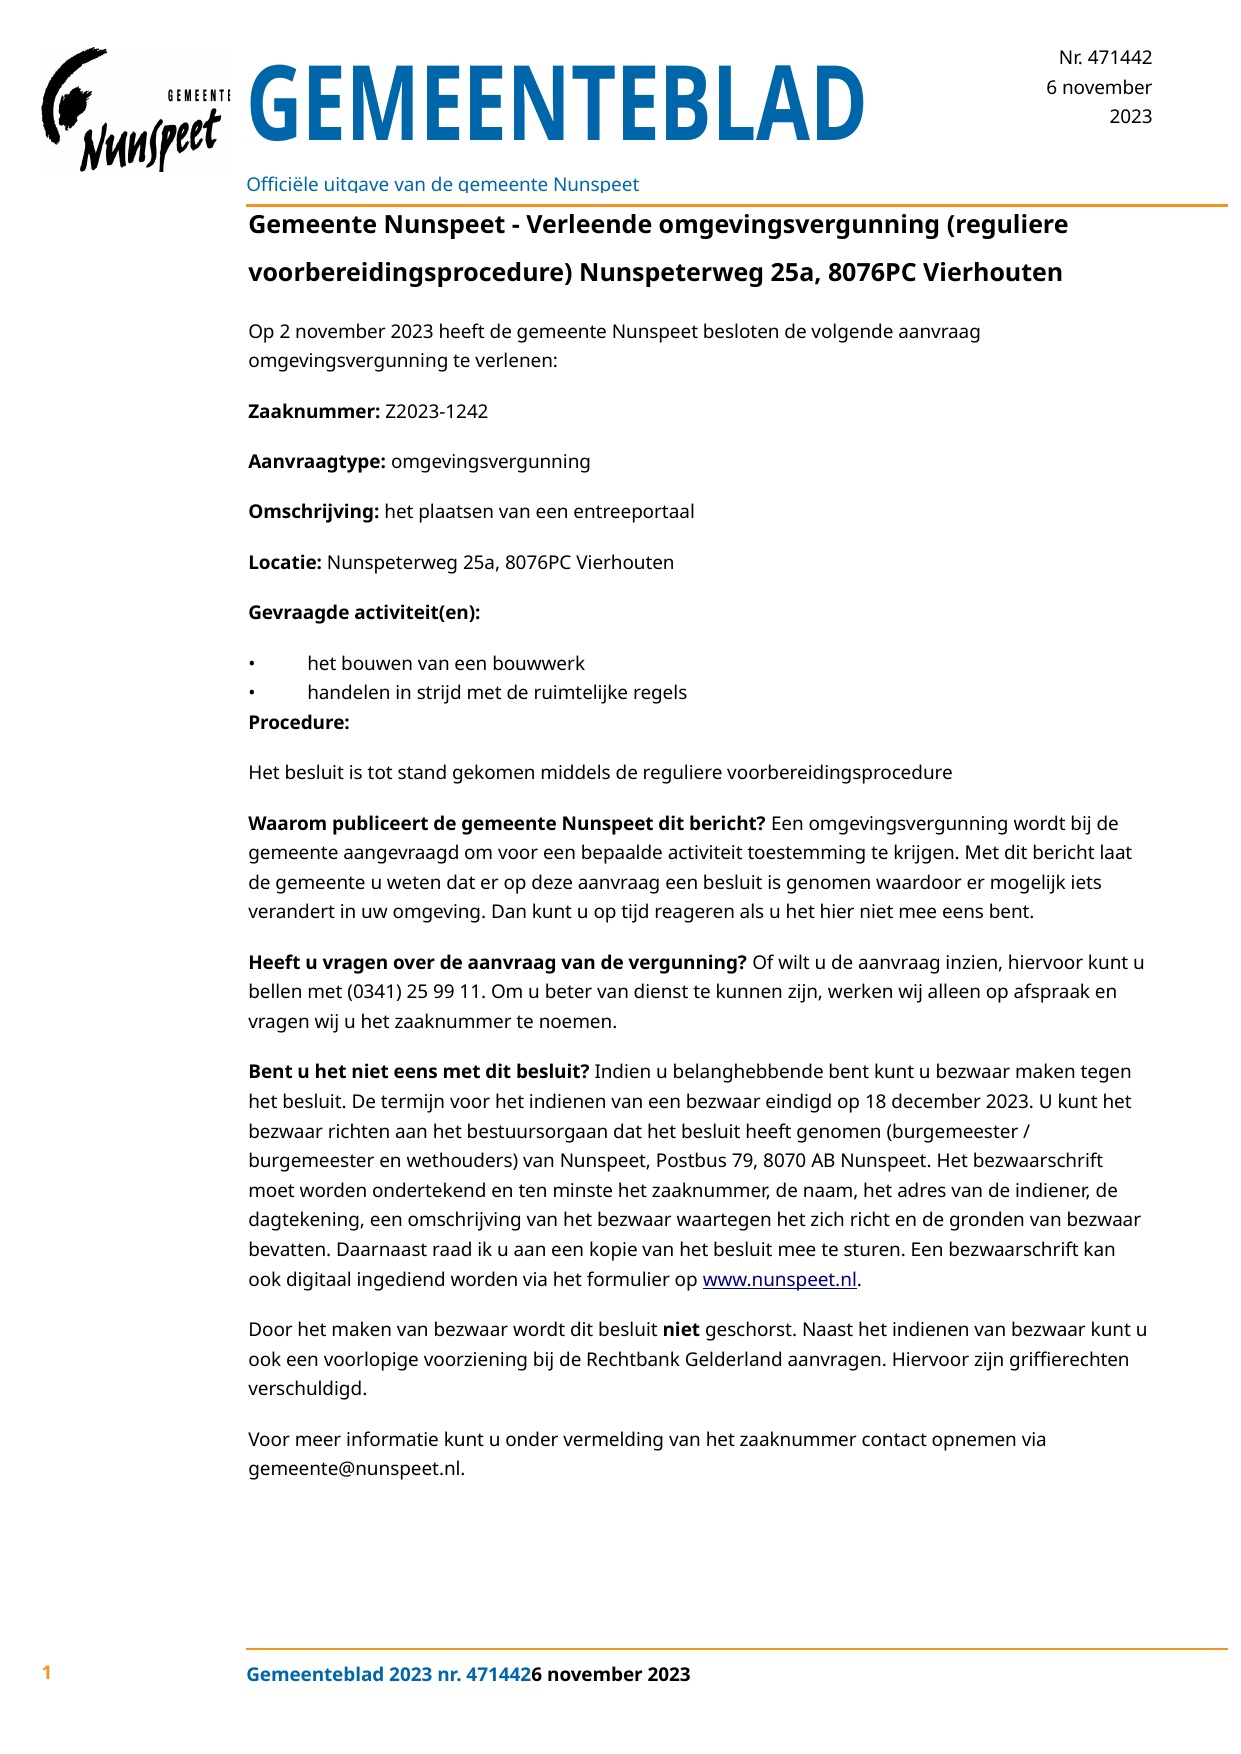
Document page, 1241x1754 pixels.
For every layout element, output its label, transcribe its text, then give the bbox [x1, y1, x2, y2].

text Zaaknummer: Z2023-1242 [248, 398, 1152, 424]
text Gevraagde activiteit(en): [248, 599, 1152, 625]
text Het besluit is tot stand gekomen middels de reguliere voorbereidingsprocedure [248, 759, 1152, 785]
list het bouwen van een bouwwerk [248, 650, 1152, 676]
text Bent u het niet eens met dit besluit? Indien u belanghebbende bent kunt u bezwaar maken tegen het besluit. De termijn voor het indienen van een bezwaar eindigd op 18 december 2023. U kunt het bezwaar richten aan het bestuursorgaan dat het besluit heeft genomen (burgemeester / burgemeester en wethouders) van Nunspeet, Postbus 79, 8070 AB Nunspeet. Het bezwaarschrift moet worden ondertekend en ten minste het zaaknummer, de naam, het adres van de indiener, de dagtekening, een omschrijving van het bezwaar waartegen het zich richt en de gronden van bezwaar bevatten. Daarnaast raad ik u aan een kopie van het besluit mee te sturen. Een bezwaarschrift kan ook digitaal ingediend worden via het formulier op www.nunspeet.nl. [248, 1059, 1152, 1292]
text Omschrijving: het plaatsen van een entreeportaal [248, 499, 1152, 524]
picture [41, 47, 231, 172]
text Heeft u vragen over de aanvraag van de vergunning? Of wilt u de aanvraag inzien, hiervoor kunt u bellen met (0341) 25 99 11. Om u beter van dienst te kunnen zijn, werken wij alleen op afspraak en vragen wij u het zaaknummer te noemen. [248, 949, 1152, 1034]
text Procedure: [248, 709, 1152, 735]
text Waarom publiceert de gemeente Nunspeet dit bericht? Een omgevingsvergunning wordt bij de gemeente aangevraagd om voor een bepaalde activiteit toestemming te krijgen. Met dit bericht laat de gemeente u weten dat er op deze aanvraag een besluit is genomen waardoor er mogelijk iets verandert in uw omgeving. Dan kunt u op tijd reageren als u het hier niet mee eens bent. [248, 810, 1152, 924]
list handelen in strijd met de ruimtelijke regels [248, 679, 1152, 705]
text Op 2 november 2023 heeft de gemeente Nunspeet besloten de volgende aanvraag omgevingsvergunning te verlenen: [248, 318, 1152, 373]
text Door het maken van bezwaar wordt dit besluit niet geschorst. Naast het indienen van bezwaar kunt u ook een voorlopige voorziening bij de Rechtbank Gelderland aanvragen. Hiervoor zijn griffierechten verschuldigd. [248, 1316, 1152, 1401]
text Gemeente Nunspeet - Verleende omgevingsvergunning (reguliere voorbereidingsprocedure) Nunspeterweg 25a, 8076PC Vierhouten [248, 207, 1152, 288]
text Aanvraagtype: omgevingsvergunning [248, 448, 1152, 474]
text Voor meer informatie kunt u onder vermelding van het zaaknummer contact opnemen via gemeente@nunspeet.nl. [248, 1426, 1152, 1481]
text Locatie: Nunspeterweg 25a, 8076PC Vierhouten [248, 549, 1152, 575]
